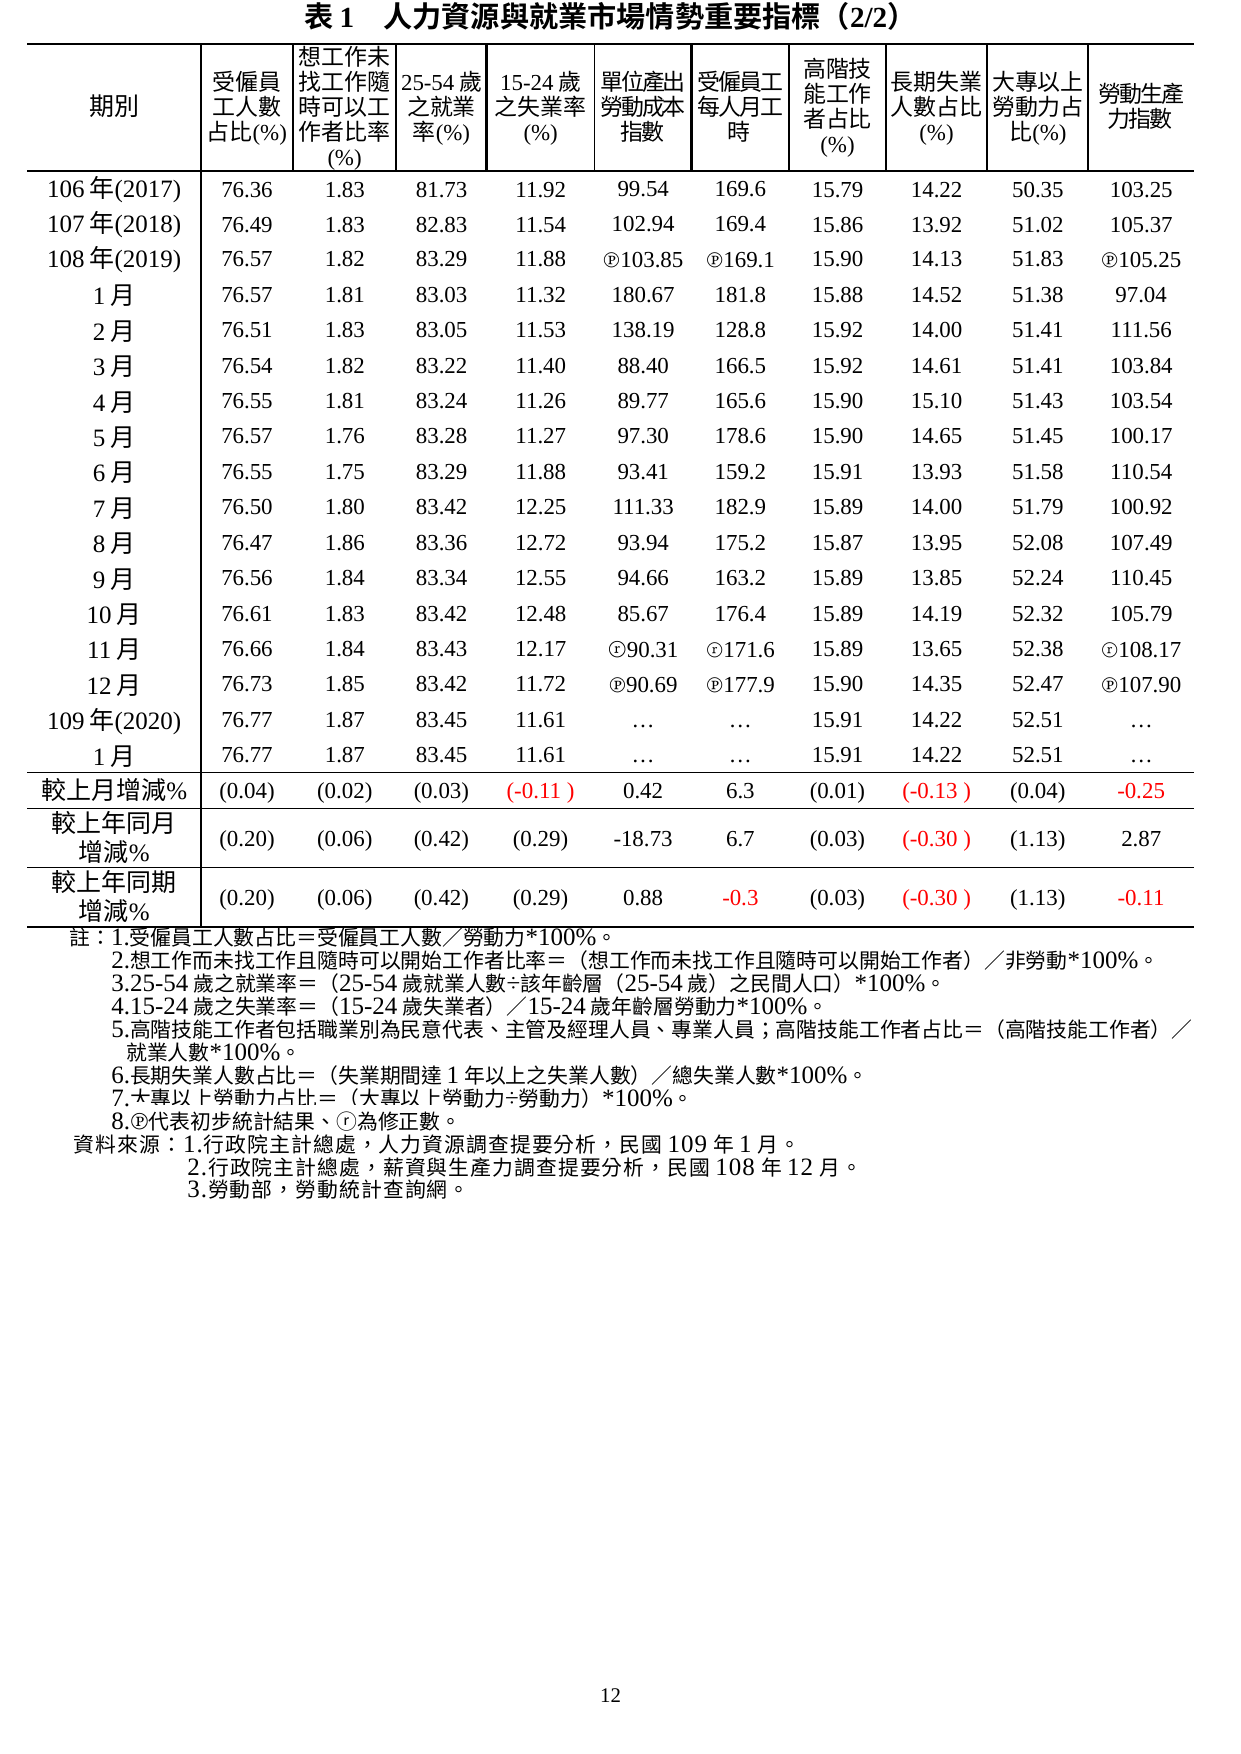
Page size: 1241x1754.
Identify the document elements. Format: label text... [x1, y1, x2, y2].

table_cell 182.9 [691, 489, 789, 524]
table_cell 175.2 [691, 524, 789, 560]
table_cell 1.84 [293, 631, 396, 666]
table_cell 7月 [27, 489, 200, 524]
table_cell 14.35 [886, 666, 987, 701]
table_cell 51.02 [987, 206, 1088, 241]
table_cell 11.88 [486, 454, 594, 489]
table_cell 76.61 [202, 595, 293, 631]
table_cell 93.94 [595, 524, 691, 560]
table_cell ⓡ90.31 [595, 631, 691, 666]
table_cell 15.79 [789, 172, 886, 206]
table_cell 11.88 [486, 241, 594, 276]
table_cell 13.92 [886, 206, 987, 241]
table_cell (0.04) [987, 773, 1088, 808]
table_cell 51.58 [987, 454, 1088, 489]
table_cell (1.13) [987, 809, 1088, 867]
table_cell Ⓟ90.69 [595, 666, 691, 701]
table_cell 14.22 [886, 172, 987, 206]
table_cell … [595, 701, 691, 737]
table_cell 109年(2020) [27, 701, 200, 737]
table_cell -0.25 [1088, 773, 1193, 808]
table_cell -18.73 [595, 809, 691, 867]
table_header 25-54歲之就業率(%) [397, 45, 485, 170]
table_cell 106年(2017) [27, 172, 200, 206]
table_cell 97.04 [1088, 276, 1193, 312]
table_cell 12.72 [486, 524, 594, 560]
table_cell 97.30 [595, 418, 691, 453]
table_cell (1.13) [987, 868, 1088, 926]
table_header 想工作未找工作隨時可以工作者比率(%) [294, 45, 395, 170]
table_cell 83.42 [396, 489, 486, 524]
text 資料來源：1.行政院主計總處，人力資源調查提要分析，民國109年1月。 [73, 1134, 1033, 1157]
table_cell Ⓟ105.25 [1088, 241, 1193, 276]
table_cell 13.85 [886, 560, 987, 595]
table_cell (-0.11 ) [486, 773, 594, 808]
table_cell 128.8 [691, 312, 789, 347]
table_cell 15.90 [789, 241, 886, 276]
table_cell 較上年同期 增減% [27, 868, 200, 926]
table_header 15-24歲之失業率(%) [488, 45, 594, 170]
table_cell Ⓟ169.1 [691, 241, 789, 276]
table_cell (-0.13 ) [886, 773, 987, 808]
table_cell 83.45 [396, 737, 486, 772]
table_header 期別 [27, 45, 200, 170]
table_cell Ⓟ107.90 [1088, 666, 1193, 701]
text 8.Ⓟ代表初步統計結果、ⓡ為修正數。 [111, 1111, 1033, 1134]
table_cell 166.5 [691, 347, 789, 383]
table_cell 3月 [27, 347, 200, 383]
table_cell 76.49 [202, 206, 293, 241]
table_header 長期失業人數占比(%) [887, 45, 986, 170]
table_cell (0.06) [293, 809, 396, 867]
table_cell 52.08 [987, 524, 1088, 560]
table_cell 12.25 [486, 489, 594, 524]
table_cell 較上年同月 增減% [27, 809, 200, 867]
table_cell 83.05 [396, 312, 486, 347]
table_cell Ⓟ177.9 [691, 666, 789, 701]
table_cell 9月 [27, 560, 200, 595]
table_cell 110.45 [1088, 560, 1193, 595]
table_cell 102.94 [595, 206, 691, 241]
table_cell 1.86 [293, 524, 396, 560]
table_cell 10月 [27, 595, 200, 631]
table_cell 14.61 [886, 347, 987, 383]
text 2.想工作而未找工作且隨時可以開始工作者比率＝（想工作而未找工作且隨時可以開始工作者）／非勞動*100%。 [111, 950, 1176, 973]
table_cell 2.87 [1088, 809, 1193, 867]
table_cell 76.57 [202, 418, 293, 453]
table_cell 15.87 [789, 524, 886, 560]
table_cell 15.90 [789, 383, 886, 418]
table_cell 15.92 [789, 312, 886, 347]
table_cell 1.82 [293, 241, 396, 276]
table_cell 15.91 [789, 454, 886, 489]
text 5.高階技能工作者包括職業別為民意代表、主管及經理人員、專業人員；高階技能工作者占比＝（高階技能工作者）／就業人數*100%。 [111, 1019, 1206, 1065]
table_cell 1.83 [293, 595, 396, 631]
text 3.勞動部，勞動統計查詢網。 [187, 1179, 1033, 1202]
table_cell (0.29) [486, 809, 594, 867]
table_cell 14.19 [886, 595, 987, 631]
table_cell (-0.30 ) [886, 868, 987, 926]
table_cell 51.79 [987, 489, 1088, 524]
table_cell 108年(2019) [27, 241, 200, 276]
table_cell 14.00 [886, 312, 987, 347]
table_cell 14.00 [886, 489, 987, 524]
table_cell 176.4 [691, 595, 789, 631]
table_header 勞動生產力指數 [1089, 45, 1193, 170]
table_cell 107.49 [1088, 524, 1193, 560]
table_cell 138.19 [595, 312, 691, 347]
text 6.長期失業人數占比＝（失業期間達1年以上之失業人數）／總失業人數*100%。 [111, 1065, 1033, 1088]
table_cell 111.56 [1088, 312, 1193, 347]
table_cell (0.42) [396, 868, 486, 926]
table_cell 1.83 [293, 312, 396, 347]
table_cell 13.93 [886, 454, 987, 489]
table_cell 11.27 [486, 418, 594, 453]
table_cell 83.43 [396, 631, 486, 666]
table_cell 52.47 [987, 666, 1088, 701]
table_cell 52.32 [987, 595, 1088, 631]
table_cell 5月 [27, 418, 200, 453]
text 表1 人力資源與就業市場情勢重要指標（2/2） [187, 6, 1033, 33]
table_cell … [595, 737, 691, 772]
table_cell 4月 [27, 383, 200, 418]
table_cell 83.29 [396, 241, 486, 276]
table_cell 52.51 [987, 737, 1088, 772]
table_cell 105.79 [1088, 595, 1193, 631]
table_cell 15.86 [789, 206, 886, 241]
table_cell 14.22 [886, 701, 987, 737]
table_cell (0.06) [293, 868, 396, 926]
table_cell 103.84 [1088, 347, 1193, 383]
table_cell -0.11 [1088, 868, 1193, 926]
table_cell 110.54 [1088, 454, 1193, 489]
table_cell 12.17 [486, 631, 594, 666]
table_header 大專以上勞動力占比(%) [988, 45, 1087, 170]
table_cell 11.26 [486, 383, 594, 418]
table_cell 14.52 [886, 276, 987, 312]
table_cell 51.38 [987, 276, 1088, 312]
table_cell 76.56 [202, 560, 293, 595]
table_cell (0.02) [293, 773, 396, 808]
table_cell 6月 [27, 454, 200, 489]
table_cell 169.6 [691, 172, 789, 206]
table_cell 83.22 [396, 347, 486, 383]
table_cell 103.54 [1088, 383, 1193, 418]
table_header 高階技能工作者占比(%) [790, 45, 885, 170]
text 2.行政院主計總處，薪資與生產力調查提要分析，民國108年12月。 [187, 1157, 1033, 1179]
table_cell 11.53 [486, 312, 594, 347]
table_cell 50.35 [987, 172, 1088, 206]
table_cell 52.38 [987, 631, 1088, 666]
table_cell 76.50 [202, 489, 293, 524]
table_cell 1.81 [293, 276, 396, 312]
table_cell 8月 [27, 524, 200, 560]
table_cell 1月 [27, 737, 200, 772]
table_cell 14.22 [886, 737, 987, 772]
table_cell 52.51 [987, 701, 1088, 737]
table_cell 11.54 [486, 206, 594, 241]
table_cell 51.41 [987, 312, 1088, 347]
table_cell 15.90 [789, 666, 886, 701]
table_cell 1.85 [293, 666, 396, 701]
table_cell 88.40 [595, 347, 691, 383]
table_cell 0.42 [595, 773, 691, 808]
table_cell … [691, 737, 789, 772]
table_cell 76.57 [202, 276, 293, 312]
table_cell 159.2 [691, 454, 789, 489]
table_cell 169.4 [691, 206, 789, 241]
table_cell 6.3 [691, 773, 789, 808]
table_cell (0.20) [202, 868, 293, 926]
table_cell 100.92 [1088, 489, 1193, 524]
table_cell 89.77 [595, 383, 691, 418]
table_cell 82.83 [396, 206, 486, 241]
text 7.大專以上勞動力占比＝（大專以上勞動力÷勞動力）*100%。 [111, 1088, 1033, 1111]
table_cell 83.28 [396, 418, 486, 453]
table_cell (0.01) [789, 773, 886, 808]
table_cell 76.66 [202, 631, 293, 666]
table_cell 76.57 [202, 241, 293, 276]
table_cell 83.24 [396, 383, 486, 418]
table_cell 165.6 [691, 383, 789, 418]
table_cell 11.61 [486, 701, 594, 737]
text 4.15-24歲之失業率＝（15-24歲失業者）／15-24歲年齡層勞動力*100%。 [111, 996, 1033, 1019]
table_cell 12.55 [486, 560, 594, 595]
table_cell 15.89 [789, 595, 886, 631]
table_cell 180.67 [595, 276, 691, 312]
table_cell 76.36 [202, 172, 293, 206]
table_cell 163.2 [691, 560, 789, 595]
table_cell 15.89 [789, 560, 886, 595]
table_cell (0.42) [396, 809, 486, 867]
table_cell 76.77 [202, 737, 293, 772]
table_cell 1.80 [293, 489, 396, 524]
table_cell 103.25 [1088, 172, 1193, 206]
text 註：1.受僱員工人數占比＝受僱員工人數／勞動力*100%。 [69, 928, 1033, 950]
table_cell 81.73 [396, 172, 486, 206]
table_cell 83.34 [396, 560, 486, 595]
table_cell ⓡ171.6 [691, 631, 789, 666]
table_cell 93.41 [595, 454, 691, 489]
table_cell … [1088, 737, 1193, 772]
table_cell 1.87 [293, 701, 396, 737]
table_cell 83.42 [396, 595, 486, 631]
table_cell 181.8 [691, 276, 789, 312]
table_cell 14.65 [886, 418, 987, 453]
table_cell … [1088, 701, 1193, 737]
table_cell 13.65 [886, 631, 987, 666]
table_cell 11.72 [486, 666, 594, 701]
table_cell (0.20) [202, 809, 293, 867]
table_cell 1.87 [293, 737, 396, 772]
table_cell 76.47 [202, 524, 293, 560]
table_cell 1.83 [293, 172, 396, 206]
table_cell 11.40 [486, 347, 594, 383]
table_cell (-0.30 ) [886, 809, 987, 867]
table_cell 1.76 [293, 418, 396, 453]
table_cell 12月 [27, 666, 200, 701]
table_header 受僱員工人數占比(%) [202, 45, 292, 170]
table_cell 11月 [27, 631, 200, 666]
table_cell 0.88 [595, 868, 691, 926]
table_cell 52.24 [987, 560, 1088, 595]
table_cell 85.67 [595, 595, 691, 631]
table_cell 15.92 [789, 347, 886, 383]
table_cell 76.77 [202, 701, 293, 737]
table_cell 13.95 [886, 524, 987, 560]
table_cell 100.17 [1088, 418, 1193, 453]
table_cell 15.91 [789, 701, 886, 737]
table_cell 178.6 [691, 418, 789, 453]
table_cell 11.92 [486, 172, 594, 206]
table_cell 1.83 [293, 206, 396, 241]
table_cell (0.04) [202, 773, 293, 808]
table_cell 51.83 [987, 241, 1088, 276]
table_cell (0.29) [486, 868, 594, 926]
text 3.25-54歲之就業率＝（25-54歲就業人數÷該年齡層（25-54歲）之民間人口）*100%。 [111, 973, 1033, 996]
table_cell 1.82 [293, 347, 396, 383]
table_cell 83.36 [396, 524, 486, 560]
table_header 受僱員工每人月工時 [693, 45, 788, 170]
table_cell 111.33 [595, 489, 691, 524]
table_cell (0.03) [789, 868, 886, 926]
table_cell 2月 [27, 312, 200, 347]
table_cell 14.13 [886, 241, 987, 276]
table_cell … [691, 701, 789, 737]
table_cell 99.54 [595, 172, 691, 206]
table_cell (0.03) [789, 809, 886, 867]
table_cell 51.41 [987, 347, 1088, 383]
table_cell 6.7 [691, 809, 789, 867]
table_cell 76.51 [202, 312, 293, 347]
table_cell 1月 [27, 276, 200, 312]
table_cell 76.55 [202, 454, 293, 489]
table_cell 83.29 [396, 454, 486, 489]
table_cell 51.43 [987, 383, 1088, 418]
table_cell 94.66 [595, 560, 691, 595]
table_cell 15.91 [789, 737, 886, 772]
table_cell 76.73 [202, 666, 293, 701]
table_cell 51.45 [987, 418, 1088, 453]
table_cell 較上月增減% [27, 773, 200, 808]
table_cell 15.10 [886, 383, 987, 418]
table_cell (0.03) [396, 773, 486, 808]
table_cell 76.54 [202, 347, 293, 383]
table_cell 1.75 [293, 454, 396, 489]
table_cell -0.3 [691, 868, 789, 926]
table_cell 15.90 [789, 418, 886, 453]
table_cell 107年(2018) [27, 206, 200, 241]
table_cell ⓡ108.17 [1088, 631, 1193, 666]
table_cell 83.45 [396, 701, 486, 737]
table_cell Ⓟ103.85 [595, 241, 691, 276]
table_cell 15.88 [789, 276, 886, 312]
table_cell 76.55 [202, 383, 293, 418]
table_cell 1.81 [293, 383, 396, 418]
table_cell 83.03 [396, 276, 486, 312]
table_cell 105.37 [1088, 206, 1193, 241]
table_cell 83.42 [396, 666, 486, 701]
table_cell 12.48 [486, 595, 594, 631]
table_cell 1.84 [293, 560, 396, 595]
table_header 單位產出勞動成本指數 [595, 45, 690, 170]
table_cell 11.61 [486, 737, 594, 772]
table_cell 15.89 [789, 631, 886, 666]
table_cell 15.89 [789, 489, 886, 524]
table_cell 11.32 [486, 276, 594, 312]
